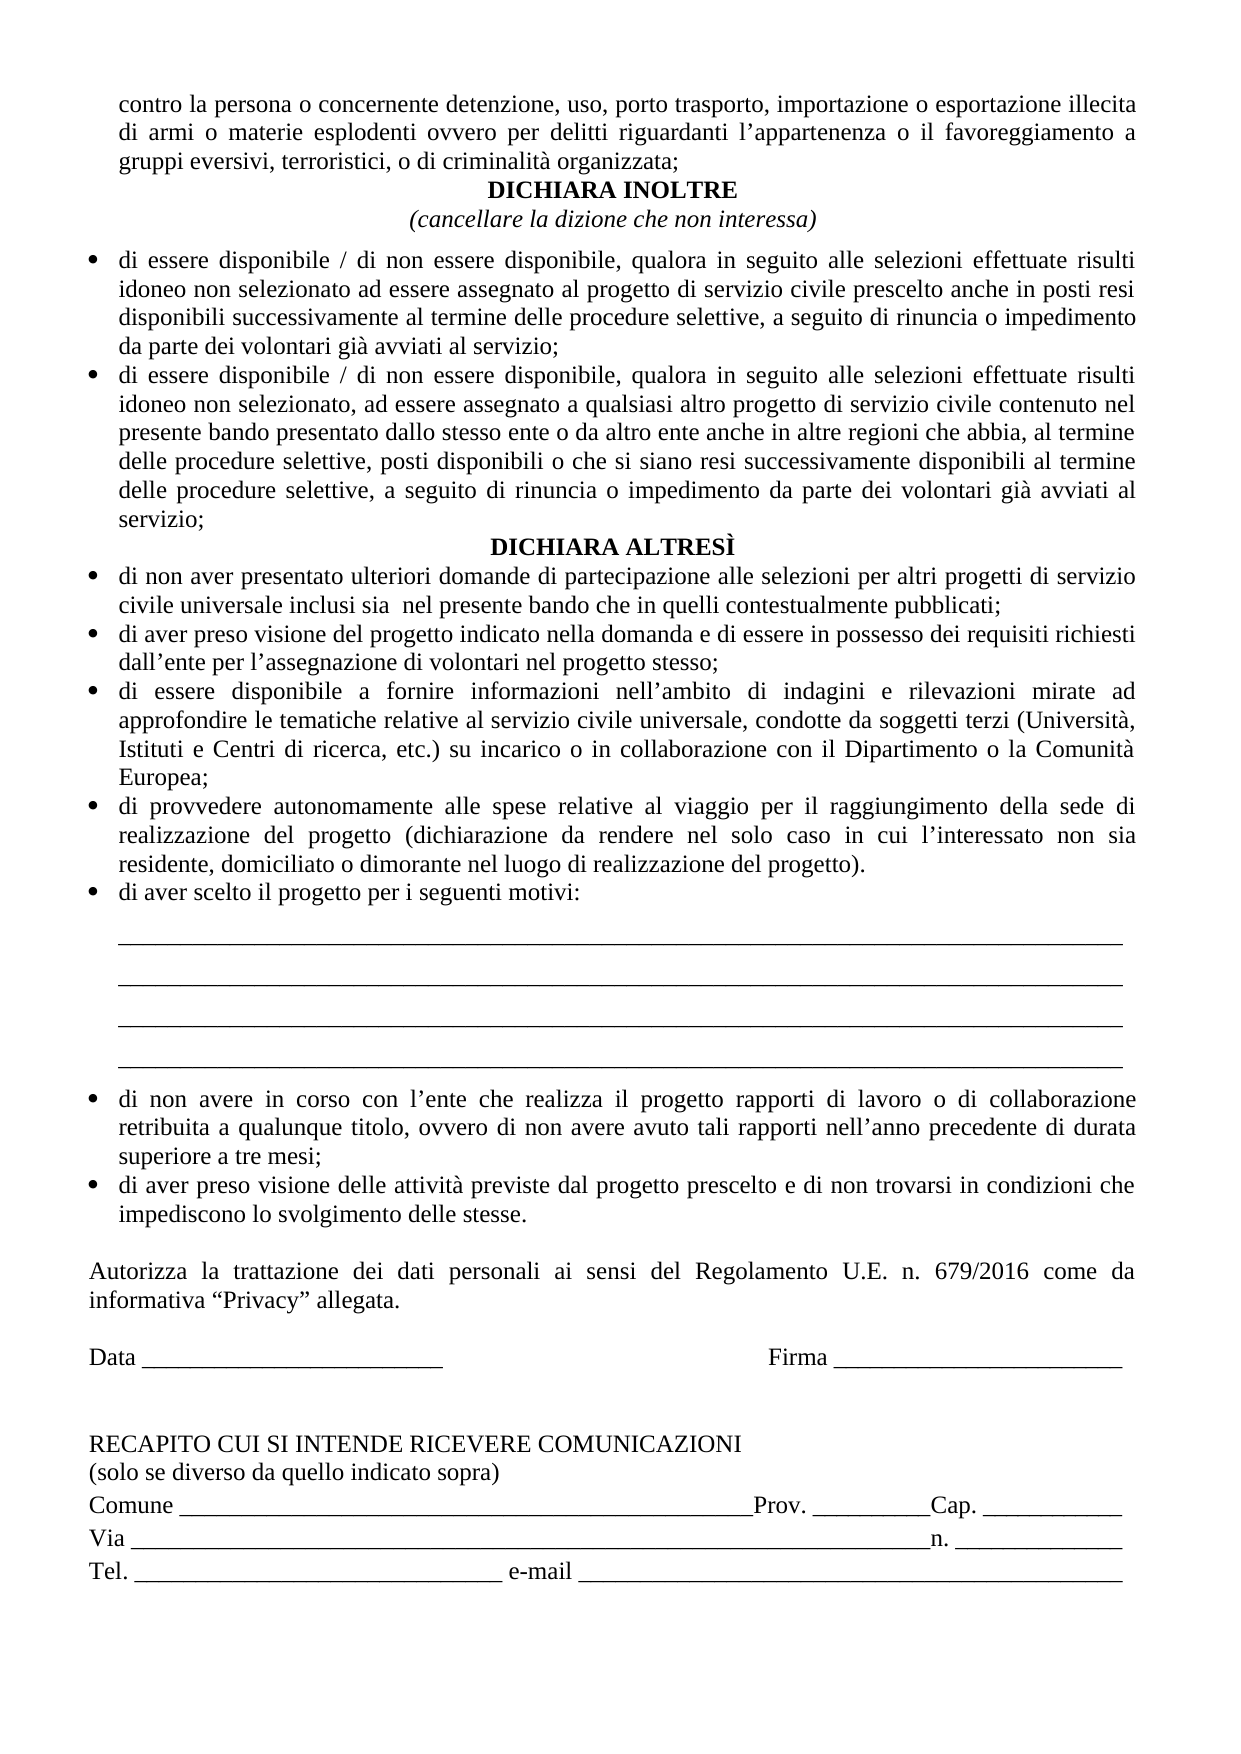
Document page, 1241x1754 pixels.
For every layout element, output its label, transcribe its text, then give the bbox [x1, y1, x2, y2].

list contro la persona o concernente detenzione, uso, porto trasporto, importazione o esportazione illecita di armi o materie esplodenti ovvero per delitti riguardanti l’appartenenza o il favoreggiamento a gruppi eversivi, terroristici, o di criminalità organizzata; [89, 89, 1137, 175]
list di essere disponibile / di non essere disponibile, qualora in seguito alle selezioni effettuate risulti idoneo non selezionato, ad essere assegnato a qualsiasi altro progetto di servizio civile contenuto nel presente bando presentato dallo stesso ente o da altro ente anche in altre regioni che abbia, al termine delle procedure selettive, posti disponibili o che si siano resi successivamente disponibili al termine delle procedure selettive, a seguito di rinuncia o impedimento da parte dei volontari già avviati al servizio; [89, 360, 1137, 532]
text Tel. e-mail [89, 1556, 1137, 1585]
text (cancellare la dizione che non interessa) [89, 204, 1137, 232]
list di non aver presentato ulteriori domande di partecipazione alle selezioni per altri progetti di servizio civile universale inclusi sia nel presente bando che in quelli contestualmente pubblicati; [89, 561, 1137, 619]
list di aver preso visione delle attività previste dal progetto prescelto e di non trovarsi in condizioni che impediscono lo svolgimento delle stesse. [89, 1170, 1137, 1227]
list di non avere in corso con l’ente che realizza il progetto rapporti di lavoro o di collaborazione retribuita a qualunque titolo, ovvero di non avere avuto tali rapporti nell’anno precedente di durata superiore a tre mesi; [89, 1084, 1137, 1170]
text Data Firma [89, 1342, 1137, 1371]
text (solo se diverso da quello indicato sopra) [89, 1457, 1137, 1486]
list di aver scelto il progetto per i seguenti motivi: [89, 877, 1137, 906]
list di essere disponibile a fornire informazioni nell’ambito di indagini e rilevazioni mirate ad approfondire le tematiche relative al servizio civile universale, condotte da soggetti terzi (Università, Istituti e Centri di ricerca, etc.) su incarico o in collaborazione con il Dipartimento o la Comunità Europea; [89, 676, 1137, 791]
list di aver preso visione del progetto indicato nella domanda e di essere in possesso dei requisiti richiesti dall’ente per l’assegnazione di volontari nel progetto stesso; [89, 619, 1137, 676]
list di essere disponibile / di non essere disponibile, qualora in seguito alle selezioni effettuate risulti idoneo non selezionato ad essere assegnato al progetto di servizio civile prescelto anche in posti resi disponibili successivamente al termine delle procedure selettive, a seguito di rinuncia o impedimento da parte dei volontari già avviati al servizio; [89, 245, 1137, 360]
text DICHIARA ALTRESÌ [89, 532, 1137, 561]
text RECAPITO CUI SI INTENDE RICEVERE COMUNICAZIONI [89, 1429, 1137, 1457]
text DICHIARA INOLTRE [89, 175, 1137, 204]
text Comune Prov. Cap. [89, 1490, 1137, 1519]
text Autorizza la trattazione dei dati personali ai sensi del Regolamento U.E. n. 679/2016 come da informativa “Privacy” allegata. [89, 1256, 1137, 1314]
list di provvedere autonomamente alle spese relative al viaggio per il raggiungimento della sede di realizzazione del progetto (dichiarazione da rendere nel solo caso in cui l’interessato non sia residente, domiciliato o dimorante nel luogo di realizzazione del progetto). [89, 791, 1137, 877]
text Via n. [89, 1523, 1137, 1552]
